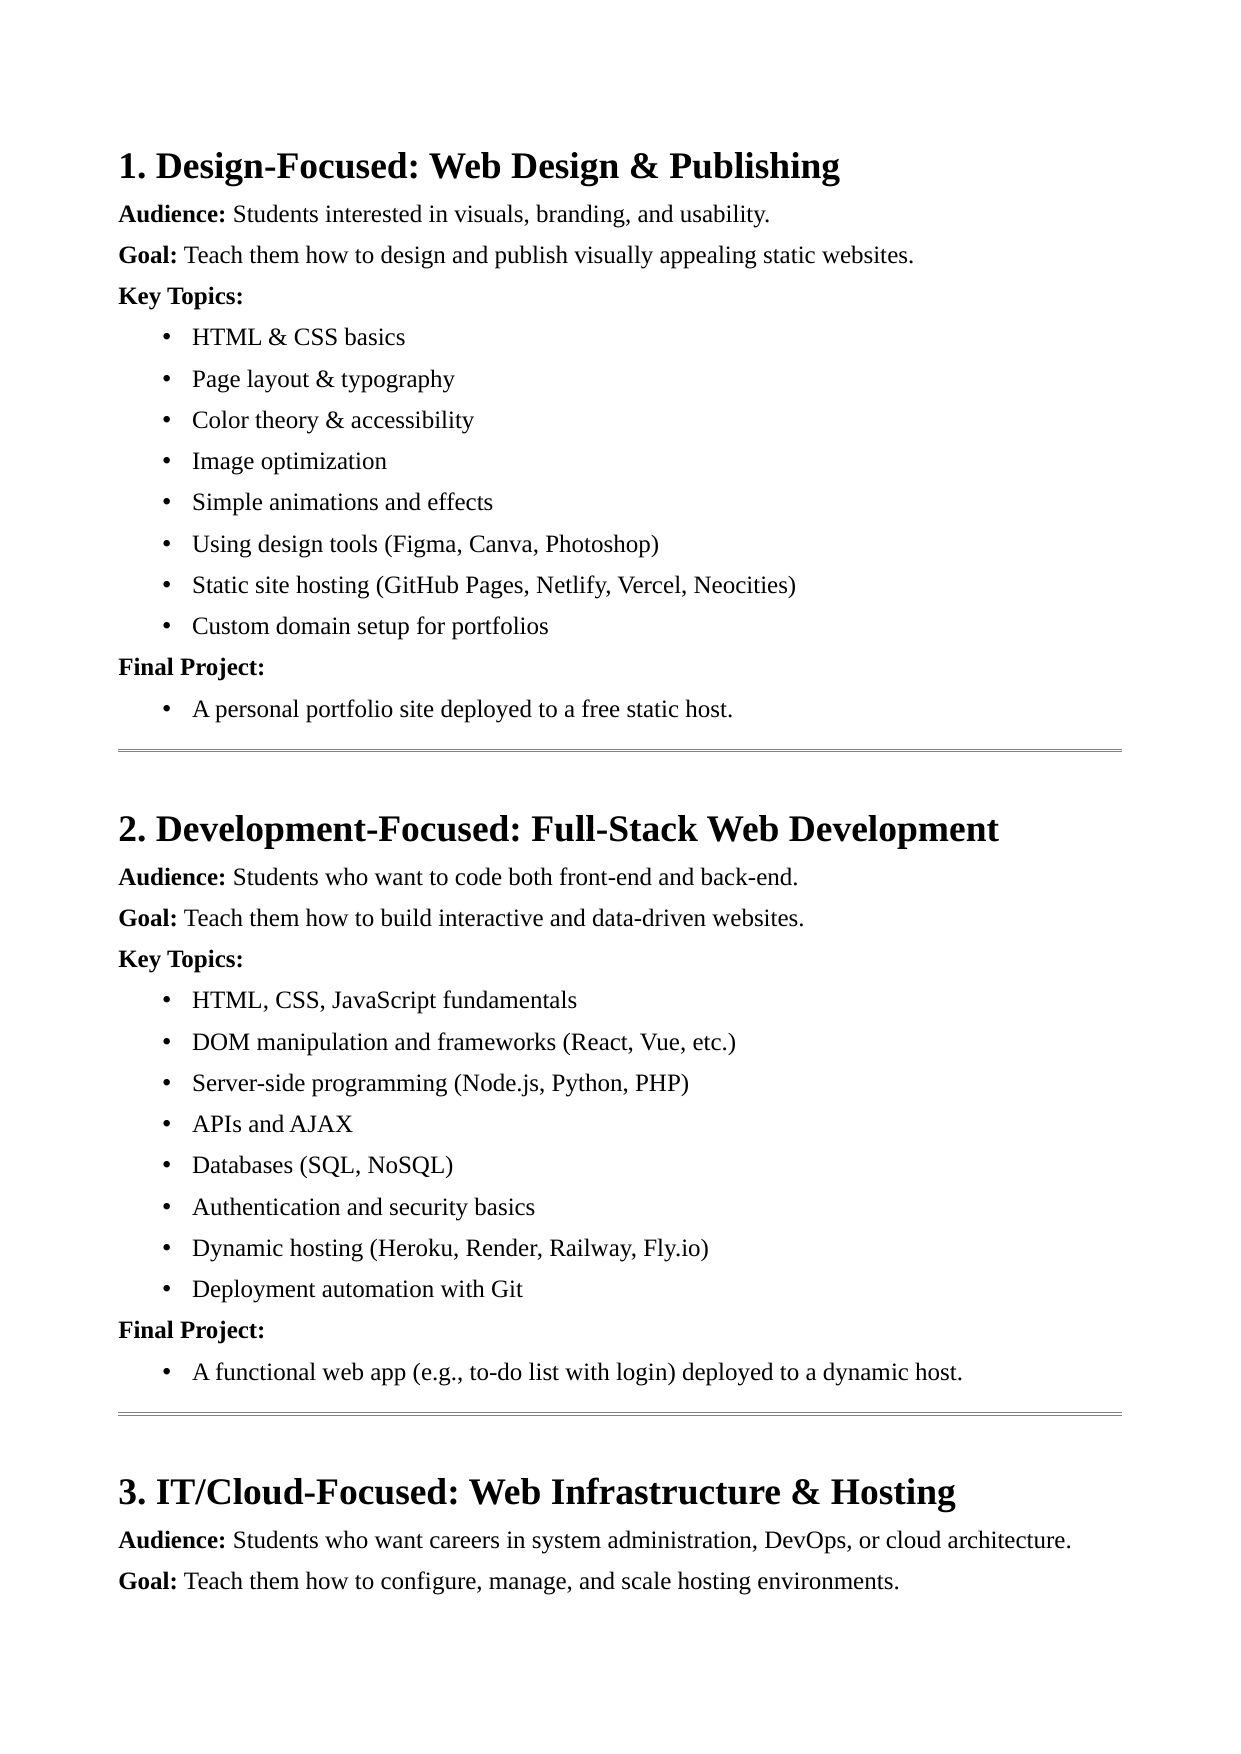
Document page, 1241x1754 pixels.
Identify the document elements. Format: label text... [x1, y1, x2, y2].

list Custom domain setup for portfolios [162, 611, 1122, 640]
text Goal: Teach them how to design and publish visually appealing static websites. [118, 240, 1122, 269]
list Page layout & typography [162, 364, 1122, 392]
list Static site hosting (GitHub Pages, Netlify, Vercel, Neocities) [162, 570, 1122, 599]
list DOM manipulation and frameworks (React, Vue, etc.) [162, 1027, 1122, 1056]
list Server-side programming (Node.js, Python, PHP) [162, 1068, 1122, 1097]
text Final Project: [118, 1316, 1122, 1344]
list HTML & CSS basics [162, 322, 1122, 351]
text Key Topics: [118, 281, 1122, 310]
text Audience: Students who want careers in system administration, DevOps, or cloud architecture. [118, 1525, 1122, 1553]
list Simple animations and effects [162, 487, 1122, 516]
text Goal: Teach them how to build interactive and data-driven websites. [118, 903, 1122, 932]
list Dynamic hosting (Heroku, Render, Railway, Fly.io) [162, 1233, 1122, 1262]
list A functional web app (e.g., to-do list with login) deployed to a dynamic host. [162, 1357, 1122, 1386]
list A personal portfolio site deployed to a free static host. [162, 694, 1122, 722]
list Color theory & accessibility [162, 405, 1122, 434]
text Audience: Students who want to code both front-end and back-end. [118, 862, 1122, 891]
list Image optimization [162, 446, 1122, 475]
text Final Project: [118, 652, 1122, 681]
list Deployment automation with Git [162, 1274, 1122, 1303]
list Using design tools (Figma, Canva, Photoshop) [162, 529, 1122, 557]
list HTML, CSS, JavaScript fundamentals [162, 986, 1122, 1014]
subtitle 3. IT/Cloud-Focused: Web Infrastructure & Hosting [118, 1469, 1122, 1512]
list Authentication and security basics [162, 1192, 1122, 1221]
list Databases (SQL, NoSQL) [162, 1151, 1122, 1179]
subtitle 1. Design-Focused: Web Design & Publishing [118, 143, 1122, 186]
text Audience: Students interested in visuals, branding, and usability. [118, 199, 1122, 227]
text Key Topics: [118, 944, 1122, 973]
subtitle 2. Development-Focused: Full-Stack Web Development [118, 806, 1122, 849]
list APIs and AJAX [162, 1109, 1122, 1138]
text Goal: Teach them how to configure, manage, and scale hosting environments. [118, 1566, 1122, 1595]
